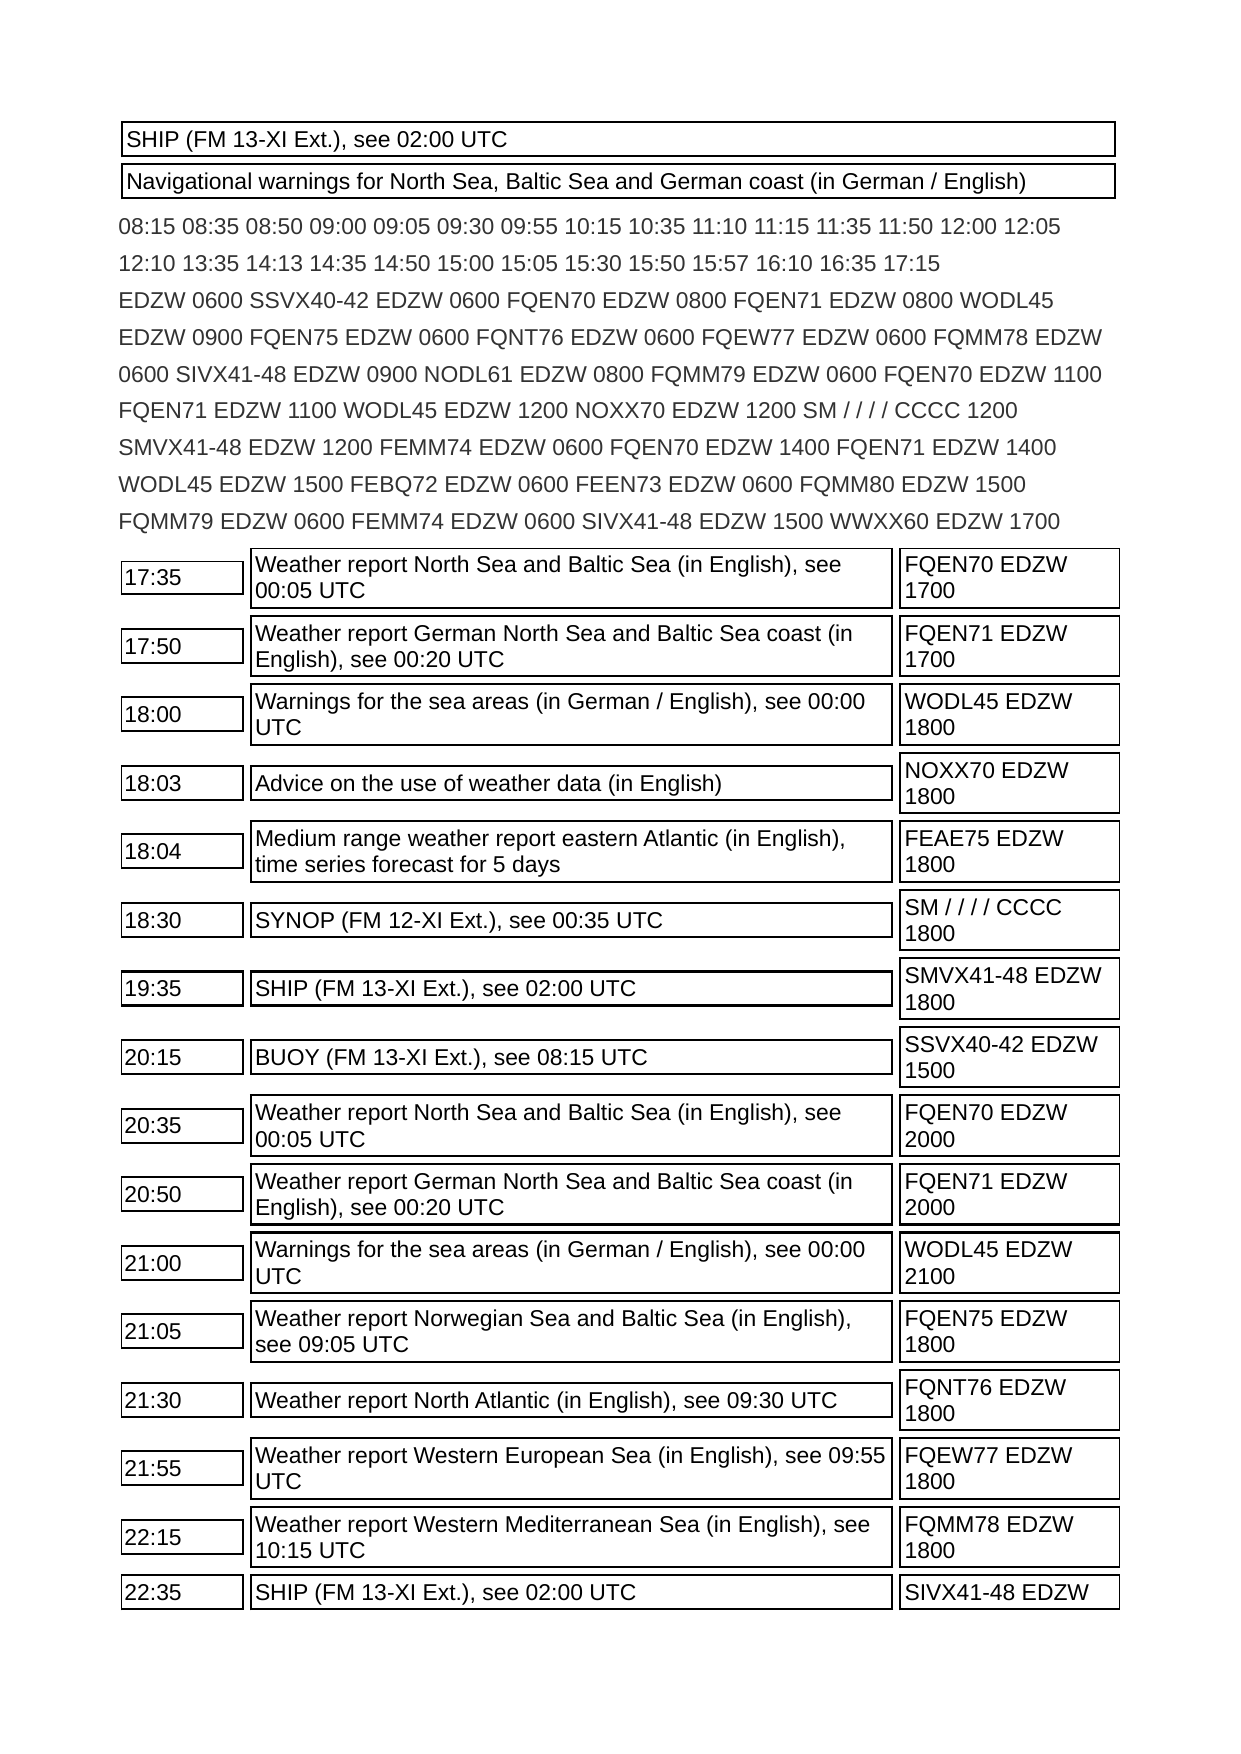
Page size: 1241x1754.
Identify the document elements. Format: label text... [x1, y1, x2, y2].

table_cell FQEW77 EDZW 1800 [896, 1434, 1122, 1503]
table_cell SHIP (FM 13-XI Ext.), see 02:00 UTC [118, 118, 1119, 160]
table_cell BUOY (FM 13-XI Ext.), see 08:15 UTC [247, 1023, 896, 1091]
table_cell Weather report North Atlantic (in English), see 09:30 UTC [247, 1366, 896, 1434]
table_cell Advice on the use of weather data (in English) [247, 749, 896, 817]
table_cell 20:50 [118, 1160, 247, 1228]
table_cell Weather report Norwegian Sea and Baltic Sea (in English), see 09:05 UTC [247, 1297, 896, 1366]
table_cell 18:00 [118, 680, 247, 749]
table_cell Weather report German North Sea and Baltic Sea coast (in English), see 00:20 UTC [247, 612, 896, 680]
table_cell 20:35 [118, 1091, 247, 1160]
table_cell SIVX41-48 EDZW [896, 1571, 1122, 1613]
table_cell SYNOP (FM 12-XI Ext.), see 00:35 UTC [247, 886, 896, 954]
table_cell [118, 203, 1119, 213]
table_cell FQEN70 EDZW 2000 [896, 1091, 1122, 1160]
table_cell FEAE75 EDZW 1800 [896, 817, 1122, 886]
table_cell 17:50 [118, 612, 247, 680]
table_header Weather report North Sea and Baltic Sea (in English), see 00:05 UTC [247, 545, 896, 612]
table_header 17:35 [118, 545, 247, 612]
table_cell FQMM78 EDZW 1800 [896, 1503, 1122, 1571]
table_cell 18:04 [118, 817, 247, 886]
table_cell 21:30 [118, 1366, 247, 1434]
table_cell Navigational warnings for North Sea, Baltic Sea and German coast (in German / English) [118, 160, 1119, 202]
table_cell Warnings for the sea areas (in German / English), see 00:00 UTC [247, 680, 896, 749]
table_cell 20:15 [118, 1023, 247, 1091]
text 08:15 08:35 08:50 09:00 09:05 09:30 09:55 10:15 10:35 11:10 11:15 11:35 11:50 12:00 12:05 12:10 13:35 14:13 14:35 14:50 15:00 15:05 15:30 15:50 15:57 16:10 16:35 17:15 [118, 213, 1122, 276]
table_cell SM / / / / CCCC 1800 [896, 886, 1122, 954]
table_cell 18:03 [118, 749, 247, 817]
table_cell Weather report North Sea and Baltic Sea (in English), see 00:05 UTC [247, 1091, 896, 1160]
table_header FQEN70 EDZW 1700 [896, 545, 1122, 612]
table_cell Weather report Western Mediterranean Sea (in English), see 10:15 UTC [247, 1503, 896, 1571]
table_cell NOXX70 EDZW 1800 [896, 749, 1122, 817]
table_cell SSVX40-42 EDZW 1500 [896, 1023, 1122, 1091]
table_cell SMVX41-48 EDZW 1800 [896, 954, 1122, 1023]
table_cell 19:35 [118, 954, 247, 1023]
table_cell FQNT76 EDZW 1800 [896, 1366, 1122, 1434]
text EDZW 0600 SSVX40-42 EDZW 0600 FQEN70 EDZW 0800 FQEN71 EDZW 0800 WODL45 EDZW 0900 FQEN75 EDZW 0600 FQNT76 EDZW 0600 FQEW77 EDZW 0600 FQMM78 EDZW 0600 SIVX41-48 EDZW 0900 NODL61 EDZW 0800 FQMM79 EDZW 0600 FQEN70 EDZW 1100 FQEN71 EDZW 1100 WODL45 EDZW 1200 NOXX70 EDZW 1200 SM / / / / CCCC 1200 SMVX41-48 EDZW 1200 FEMM74 EDZW 0600 FQEN70 EDZW 1400 FQEN71 EDZW 1400 WODL45 EDZW 1500 FEBQ72 EDZW 0600 FEEN73 EDZW 0600 FQMM80 EDZW 1500 FQMM79 EDZW 0600 FEMM74 EDZW 0600 SIVX41-48 EDZW 1500 WWXX60 EDZW 1700 [118, 287, 1122, 534]
table_cell 22:35 [118, 1571, 247, 1613]
table_cell 21:55 [118, 1434, 247, 1503]
table_cell 22:15 [118, 1503, 247, 1571]
table_cell WODL45 EDZW 1800 [896, 680, 1122, 749]
table_cell WODL45 EDZW 2100 [896, 1229, 1122, 1297]
table_cell Warnings for the sea areas (in German / English), see 00:00 UTC [247, 1229, 896, 1297]
table_cell Weather report German North Sea and Baltic Sea coast (in English), see 00:20 UTC [247, 1160, 896, 1228]
table_cell 21:00 [118, 1229, 247, 1297]
table_cell FQEN75 EDZW 1800 [896, 1297, 1122, 1366]
table_cell SHIP (FM 13-XI Ext.), see 02:00 UTC [247, 1571, 896, 1613]
table_cell 18:30 [118, 886, 247, 954]
table_cell Medium range weather report eastern Atlantic (in English), time series forecast for 5 days [247, 817, 896, 886]
table_cell Weather report Western European Sea (in English), see 09:55 UTC [247, 1434, 896, 1503]
table_cell SHIP (FM 13-XI Ext.), see 02:00 UTC [247, 954, 896, 1023]
table_cell 21:05 [118, 1297, 247, 1366]
table_cell FQEN71 EDZW 1700 [896, 612, 1122, 680]
table_cell FQEN71 EDZW 2000 [896, 1160, 1122, 1228]
